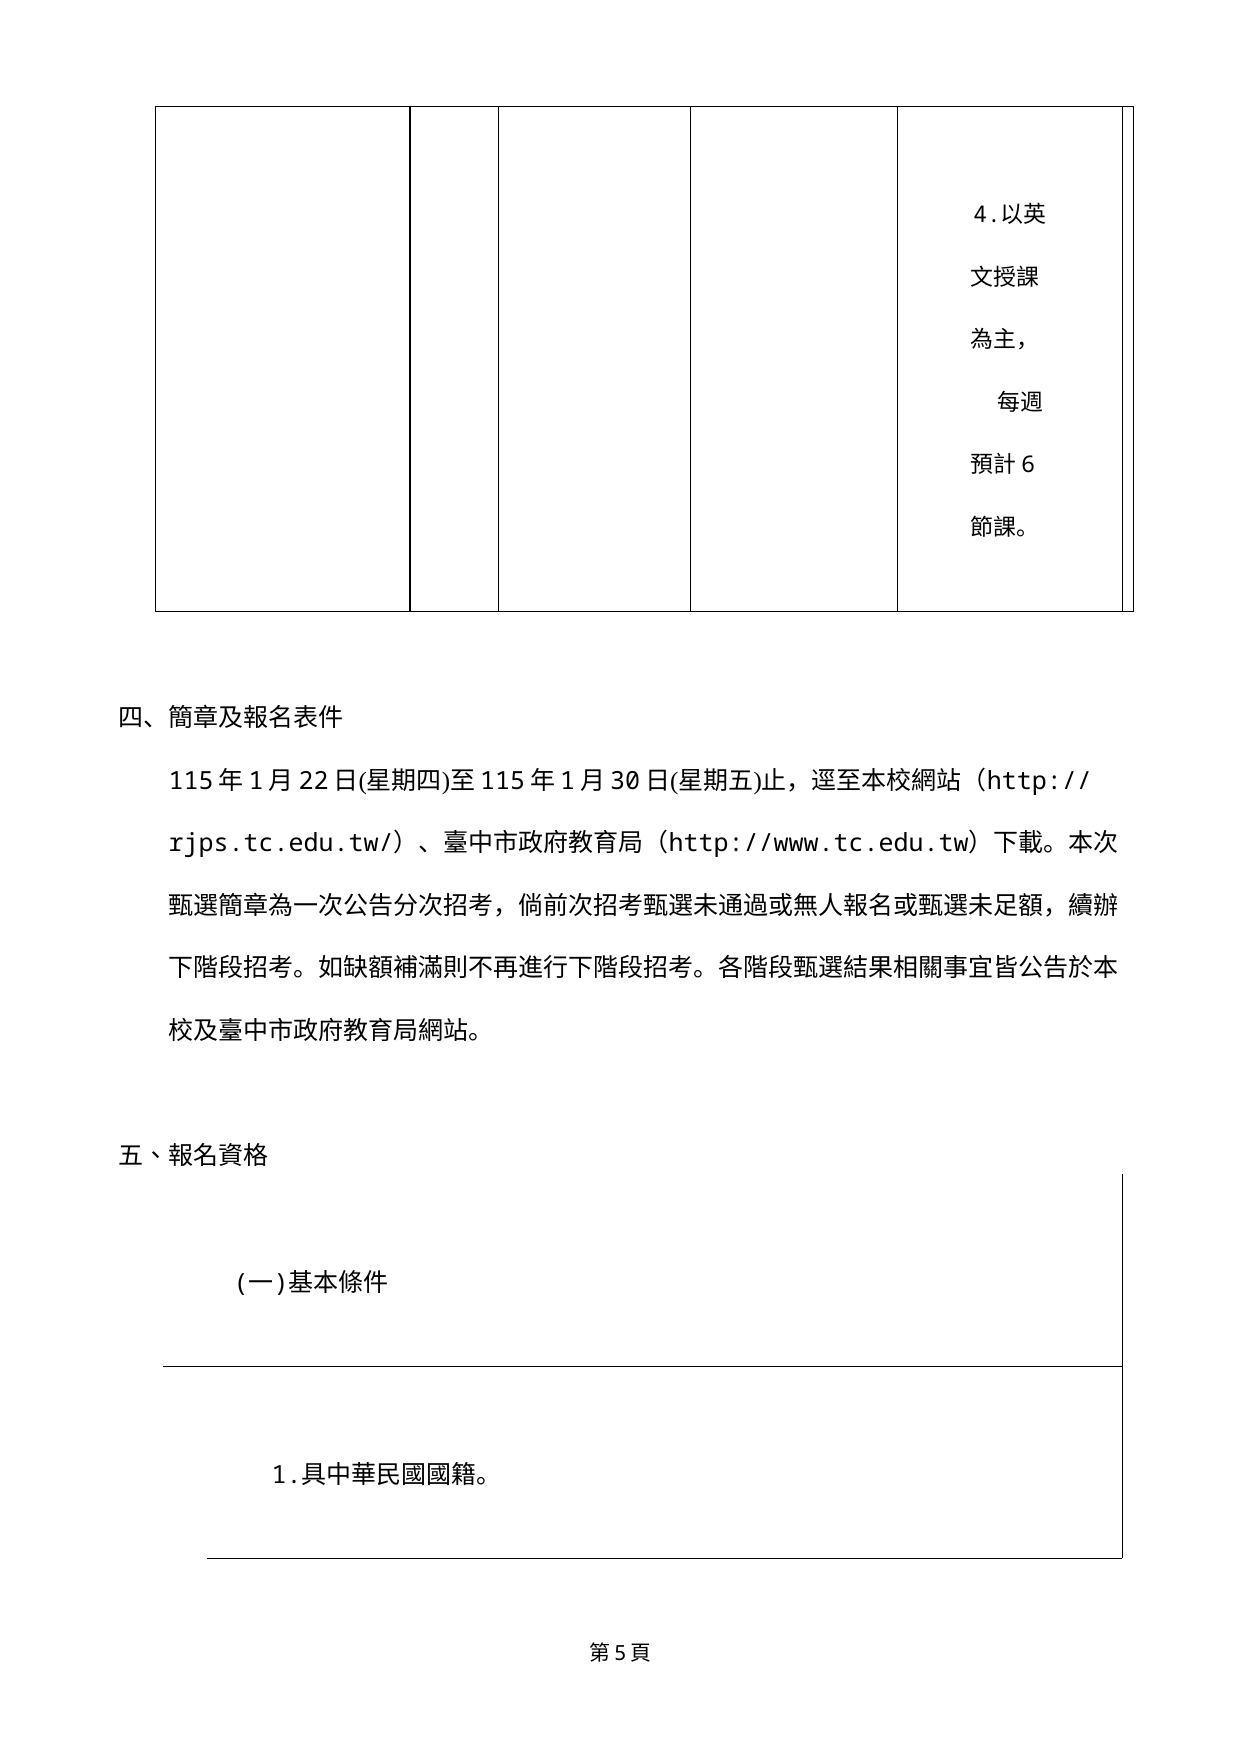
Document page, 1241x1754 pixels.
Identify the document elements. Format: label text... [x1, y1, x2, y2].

table_cell 4.以英文授課為主， 每週預計6節課。 [898, 107, 1122, 611]
text 四、簡章及報名表件 115年1月22日(星期四)至115年1月30日(星期五)止，逕至本校網站（http:// rjps.tc.edu.tw/）、臺中市政府教育局（http://www.tc.edu.tw）下載。本次甄選簡章為一次公告分次招考，倘前次招考甄選未通過或無人報名或甄選未足額，續辦下階段招考。如缺額補滿則不再進行下階段招考。各階段甄選結果相關事宜皆公告於本校及臺中市政府教育局網站。 [118, 674, 1122, 1049]
text 1.具中華民國國籍。 [207, 1366, 1122, 1558]
table_cell 鐘點教師 [499, 107, 690, 611]
table_cell 1名 [411, 107, 498, 611]
text 五、報名資格 [118, 1112, 1122, 1174]
table_cell [1123, 107, 1133, 611]
table_cell [156, 107, 409, 611]
text (一)基本條件 [162, 1174, 1122, 1366]
table_cell [691, 107, 897, 611]
